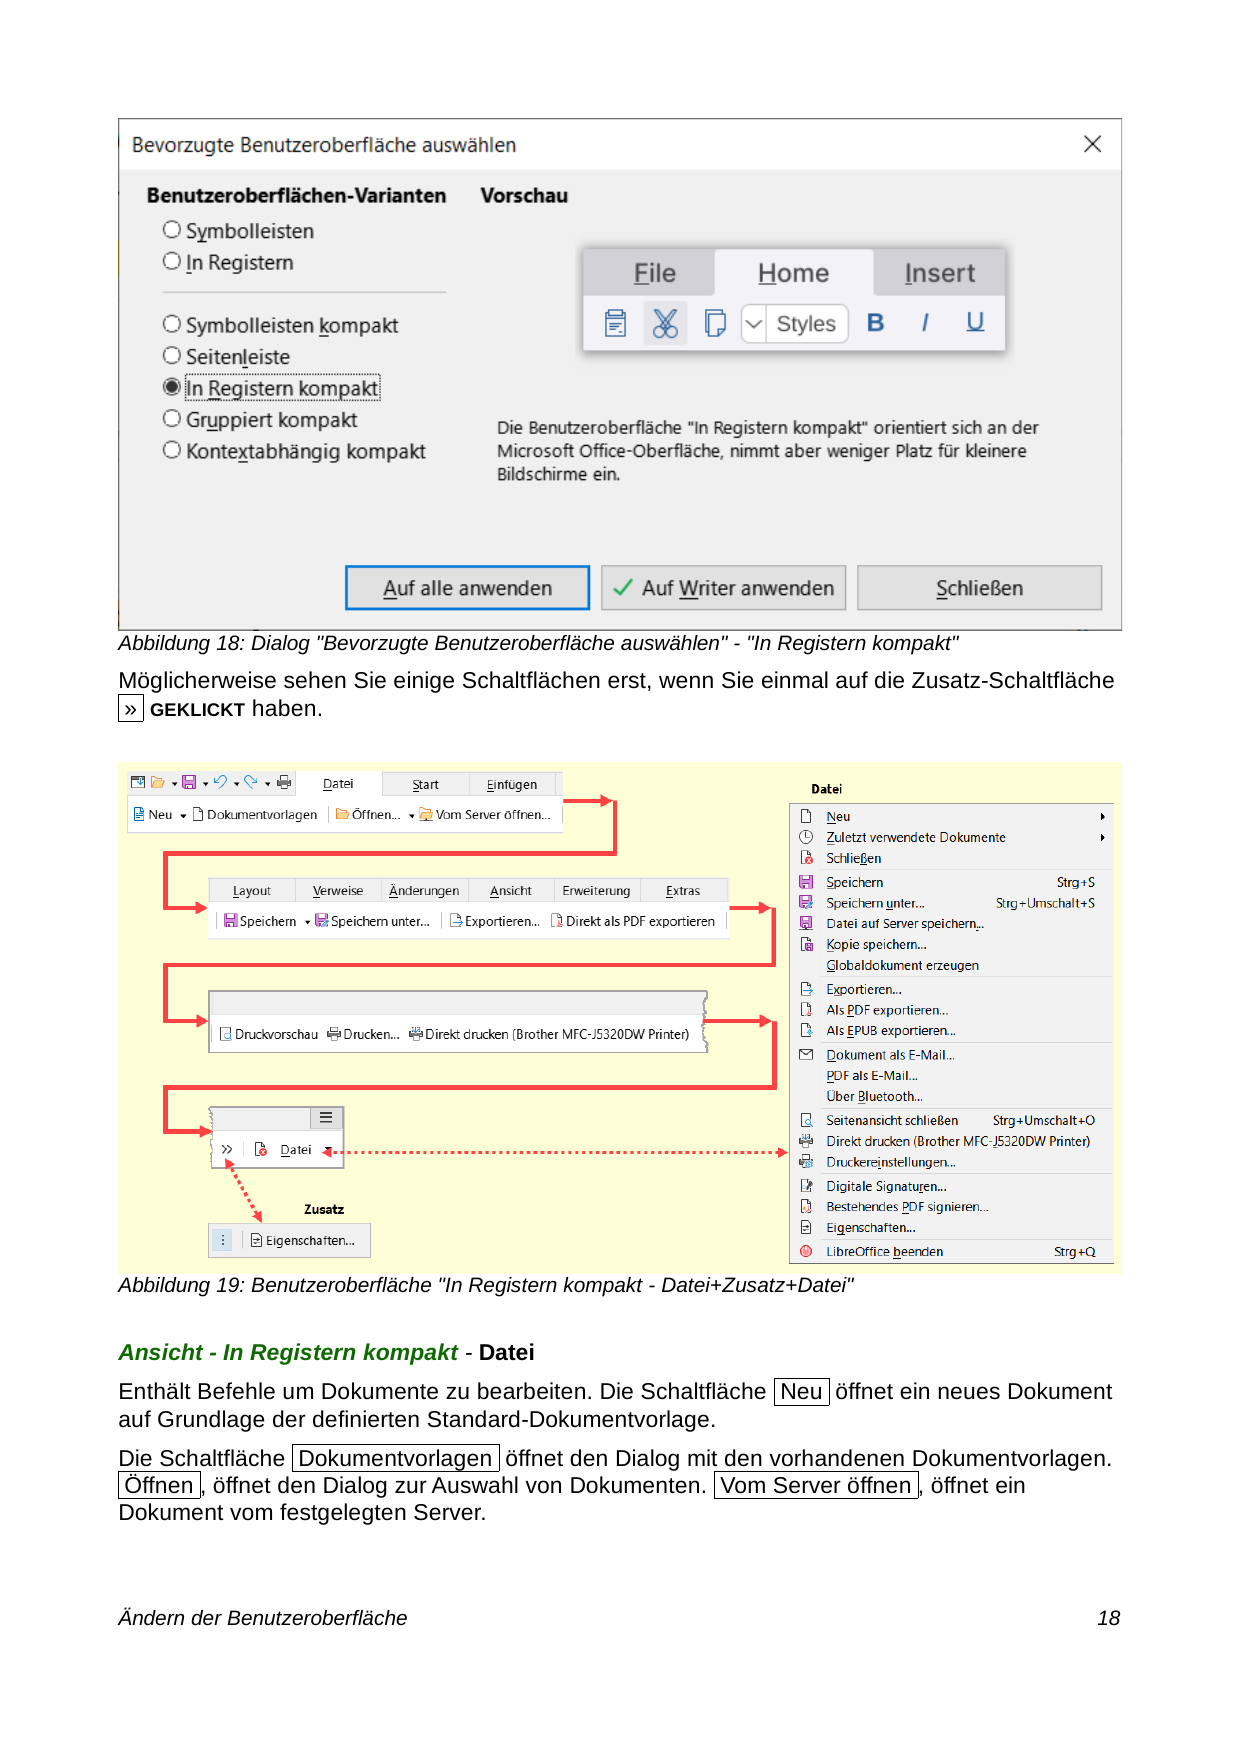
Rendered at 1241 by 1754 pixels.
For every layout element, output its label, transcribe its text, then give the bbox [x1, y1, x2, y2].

text Abbildung 19: Benutzeroberfläche "In Registern kompakt - Datei+Zusatz+Datei" [118, 1274, 1122, 1297]
picture [118, 762, 1123, 1274]
text Enthält Befehle um Dokumente zu bearbeiten. Die Schaltfläche Neu öffnet ein neues Dokument auf Grundlage der definierten Standard-Dokumentvorlage. [118, 1378, 1122, 1432]
text Ansicht - In Registern kompakt - Datei [118, 1339, 1122, 1366]
text Die Schaltfläche Dokumentvorlagen öffnet den Dialog mit den vorhandenen Dokumentvorlagen. Öffnen, öffnet den Dialog zur Auswahl von Dokumenten. Vom Server öffnen, öffnet ein Dokument vom festgelegten Server. [118, 1444, 1122, 1525]
text Abbildung 18: Dialog "Bevorzugte Benutzeroberfläche auswählen" - "In Registern kompakt" [118, 631, 1122, 655]
picture [118, 118, 1123, 631]
text Möglicherweise sehen Sie einige Schaltflächen erst, wenn Sie einmal auf die Zusatz-Schaltfläche » geklickt haben. [118, 667, 1122, 721]
